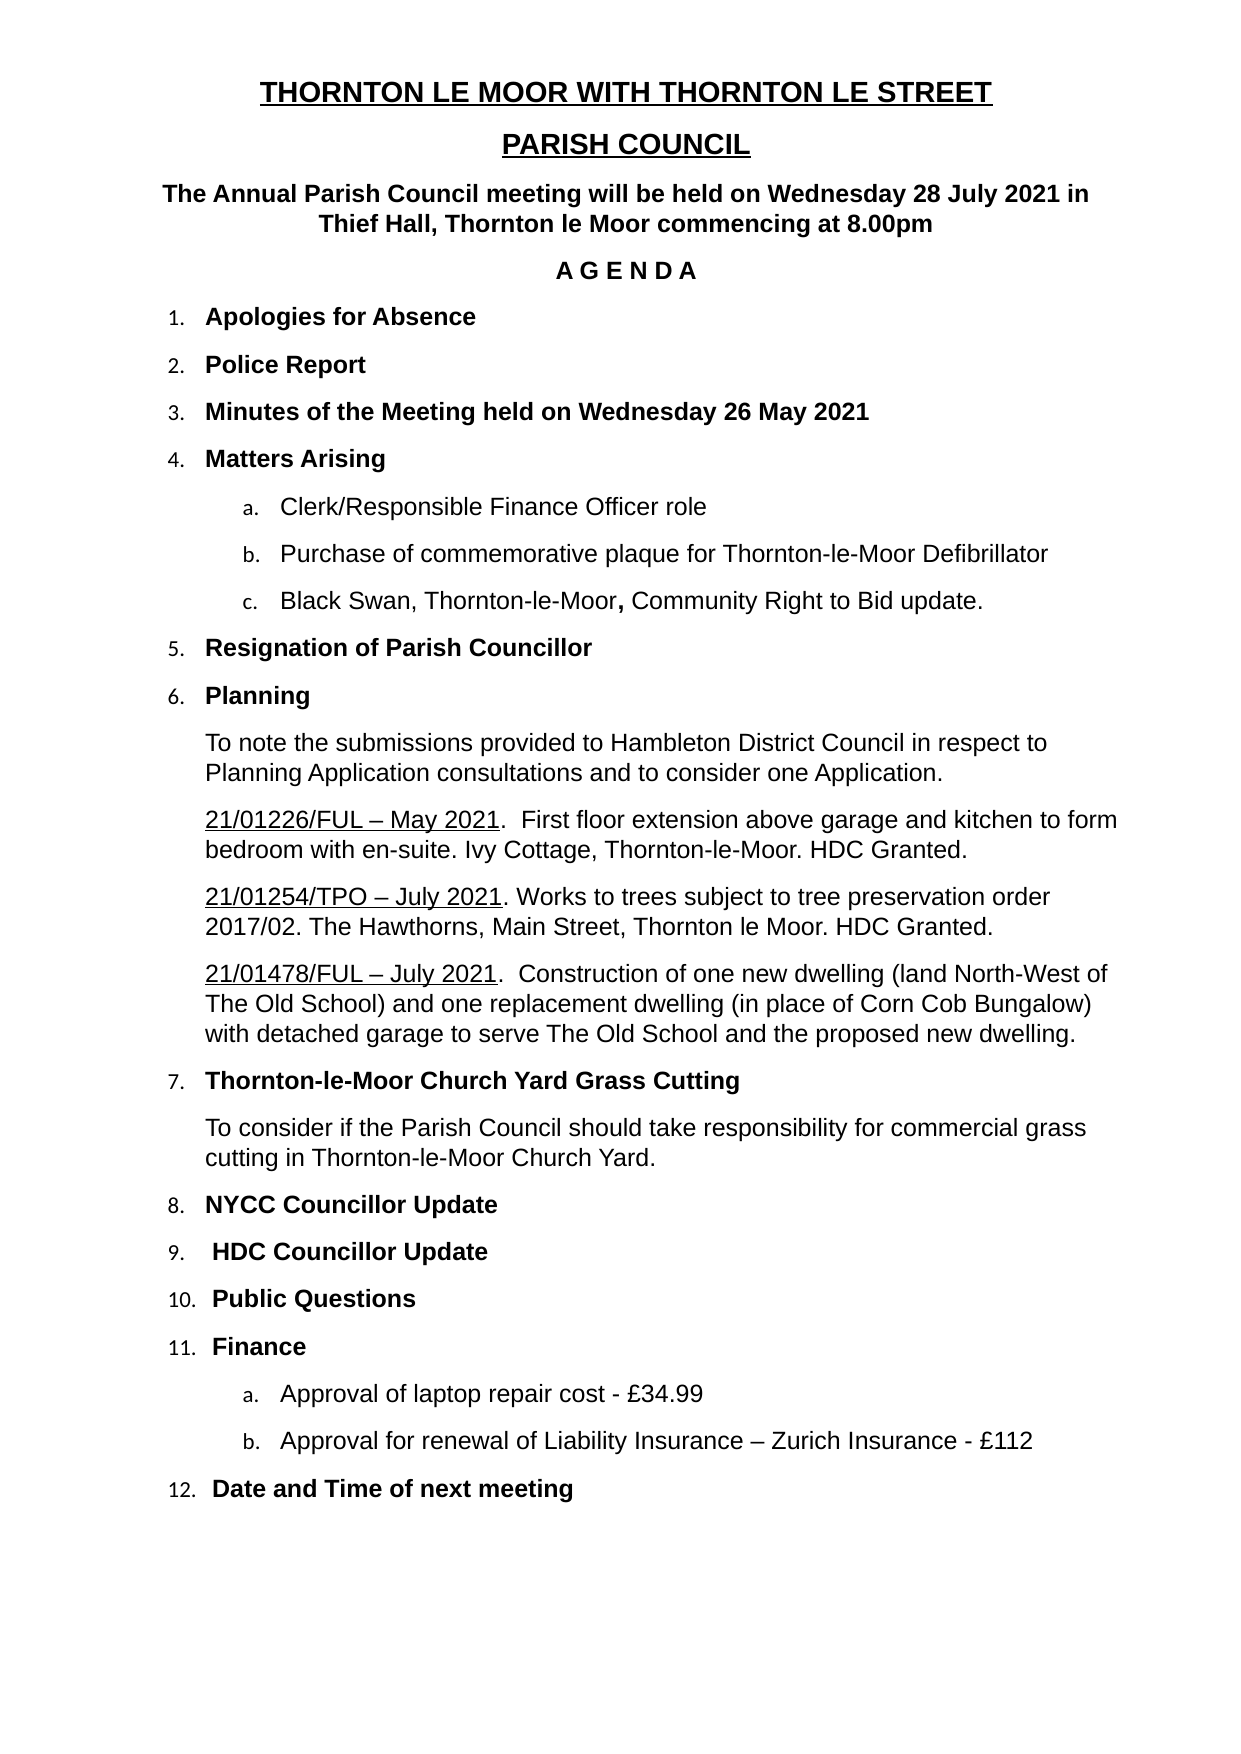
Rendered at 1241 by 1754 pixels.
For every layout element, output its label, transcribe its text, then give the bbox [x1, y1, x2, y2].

text PARISH COUNCIL [130, 127, 1122, 160]
list Planning [167, 681, 1122, 710]
list Matters Arising [167, 444, 1122, 473]
list Approval of laptop repair cost - £34.99 [242, 1379, 1122, 1408]
text THORNTON LE MOOR WITH THORNTON LE STREET [130, 75, 1122, 108]
list Black Swan, Thornton-le-Moor, Community Right to Bid update. [242, 586, 1122, 615]
list HDC Councillor Update [167, 1237, 1122, 1266]
list Date and Time of next meeting [167, 1473, 1122, 1503]
text A G E N D A [130, 256, 1122, 284]
text The Annual Parish Council meeting will be held on Wednesday 28 July 2021 in Thief Hall, Thornton le Moor commencing at 8.00pm [130, 179, 1122, 238]
list Apologies for Absence [167, 302, 1122, 332]
list Finance [167, 1332, 1122, 1361]
list Thornton-le-Moor Church Yard Grass Cutting [167, 1066, 1122, 1095]
list Clerk/Responsible Finance Officer role [242, 492, 1122, 521]
list Approval for renewal of Liability Insurance – Zurich Insurance - £112 [242, 1426, 1122, 1455]
list NYCC Councillor Update [167, 1190, 1122, 1219]
list Public Questions [167, 1284, 1122, 1313]
list To note the submissions provided to Hambleton District Council in respect to Planning Application consultations and to consider one Application. [205, 728, 1122, 787]
list Resignation of Parish Councillor [167, 633, 1122, 663]
list To consider if the Parish Council should take responsibility for commercial grass cutting in Thornton-le-Moor Church Yard. [205, 1113, 1122, 1172]
list 21/01478/FUL – July 2021. Construction of one new dwelling (land North-West of The Old School) and one replacement dwelling (in place of Corn Cob Bungalow) with detached garage to serve The Old School and the proposed new dwelling. [205, 959, 1122, 1048]
list Purchase of commemorative plaque for Thornton-le-Moor Defibrillator [242, 539, 1122, 568]
list Minutes of the Meeting held on Wednesday 26 May 2021 [167, 397, 1122, 426]
list 21/01254/TPO – July 2021. Works to trees subject to tree preservation order 2017/02. The Hawthorns, Main Street, Thornton le Moor. HDC Granted. [205, 882, 1122, 941]
list 21/01226/FUL – May 2021. First floor extension above garage and kitchen to form bedroom with en-suite. Ivy Cottage, Thornton-le-Moor. HDC Granted. [205, 805, 1122, 864]
list Police Report [167, 350, 1122, 379]
